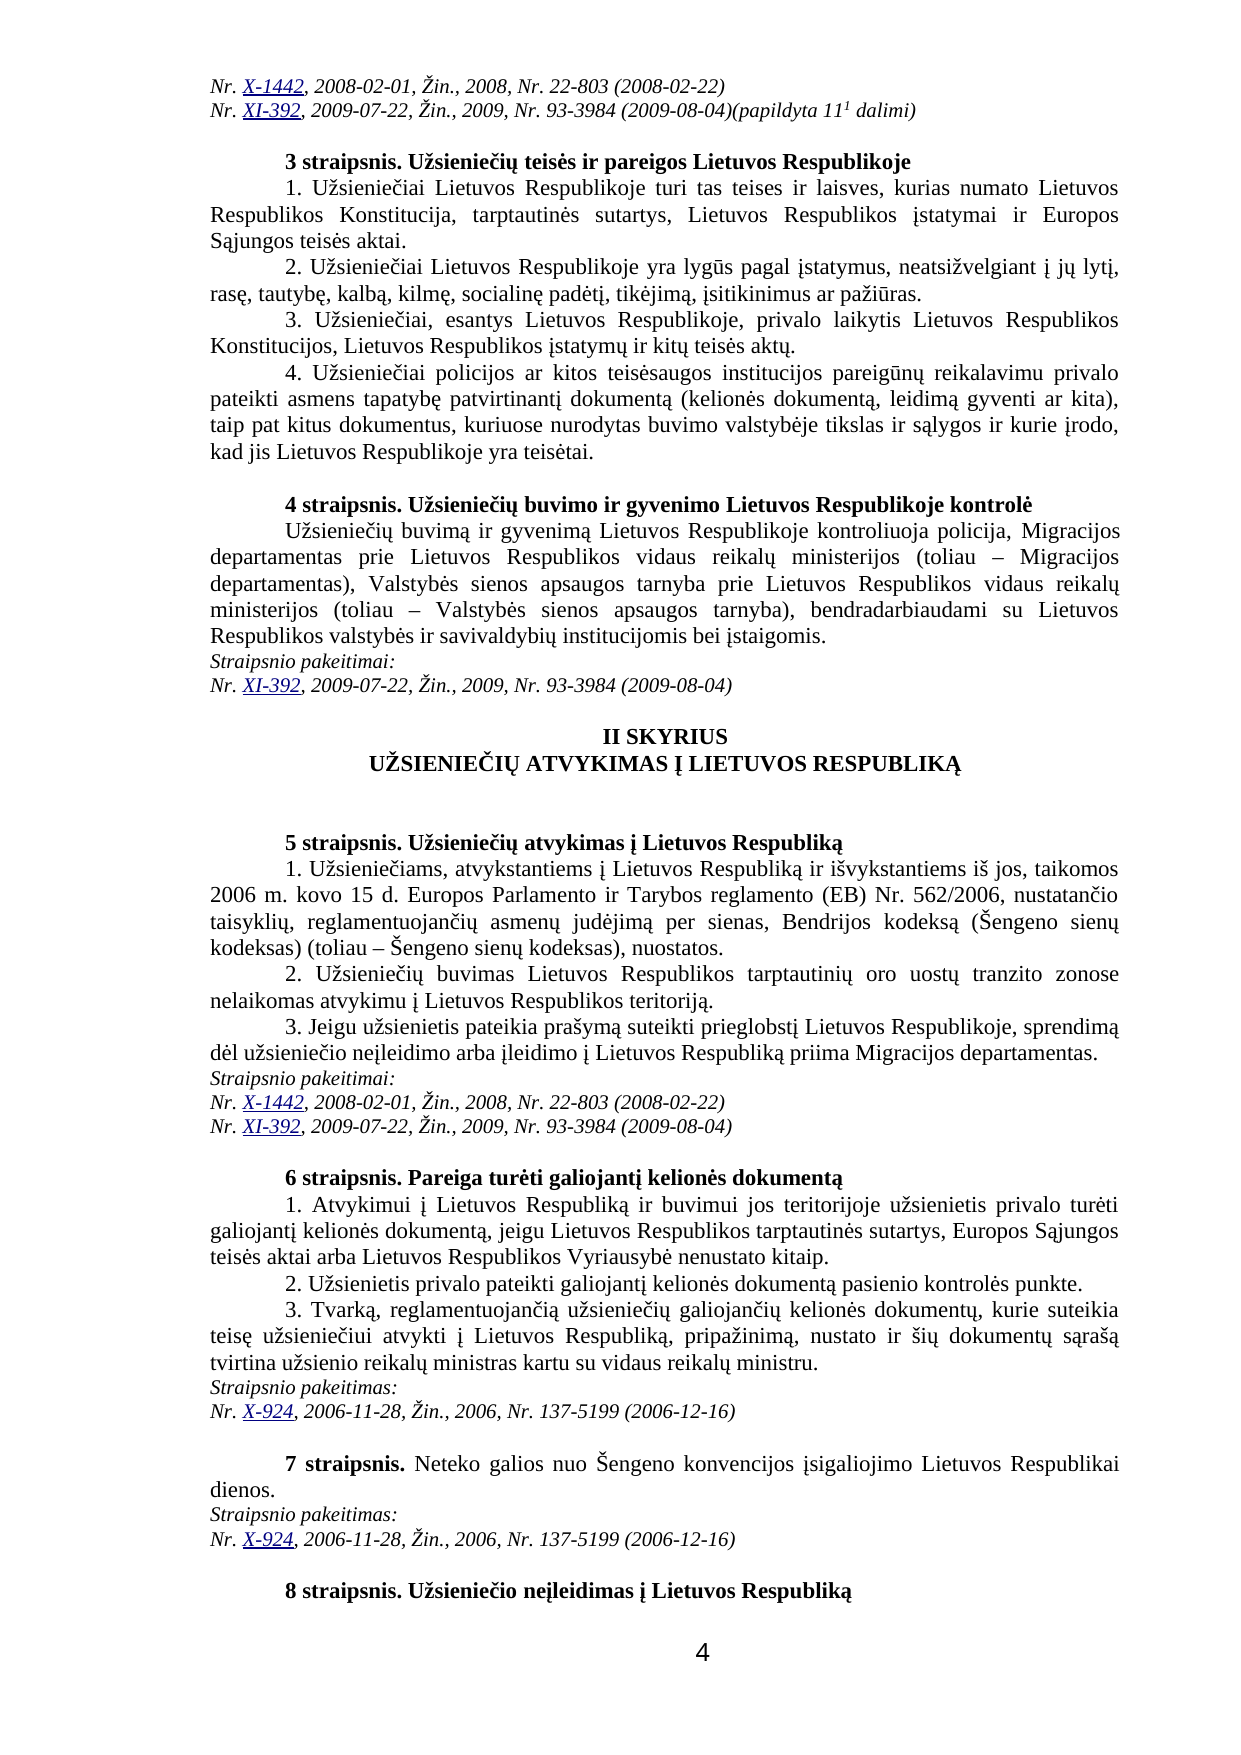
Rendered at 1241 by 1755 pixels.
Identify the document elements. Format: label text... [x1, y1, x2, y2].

text Straipsnio pakeitimai: [210, 649, 1120, 673]
text Nr. X-924, 2006-11-28, Žin., 2006, Nr. 137-5199 (2006-12-16) [210, 1526, 1120, 1551]
text Nr. XI-392, 2009-07-22, Žin., 2009, Nr. 93-3984 (2009-08-04) [210, 673, 1120, 697]
text Straipsnio pakeitimai: [210, 1066, 1120, 1090]
text Nr. X-1442, 2008-02-01, Žin., 2008, Nr. 22-803 (2008-02-22) [210, 73, 1120, 98]
text Nr. X-924, 2006-11-28, Žin., 2006, Nr. 137-5199 (2006-12-16) [210, 1399, 1120, 1423]
text 2. Užsieniečių buvimas Lietuvos Respublikos tarptautinių oro uostų tranzito zonose nelaikomas atvykimu į Lietuvos Respublikos teritoriją. [210, 960, 1120, 1013]
text 4 straipsnis. Užsieniečių buvimo ir gyvenimo Lietuvos Respublikoje kontrolė [210, 491, 1120, 517]
text 1. Atvykimui į Lietuvos Respubliką ir buvimui jos teritorijoje užsienietis privalo turėti galiojantį kelionės dokumentą, jeigu Lietuvos Respublikos tarptautinės sutartys, Europos Sąjungos teisės aktai arba Lietuvos Respublikos Vyriausybė nenustato kitaip. [210, 1191, 1120, 1270]
text 5 straipsnis. Užsieniečių atvykimas į Lietuvos Respubliką [210, 829, 1120, 855]
text 4. Užsieniečiai policijos ar kitos teisėsaugos institucijos pareigūnų reikalavimu privalo pateikti asmens tapatybę patvirtinantį dokumentą (kelionės dokumentą, leidimą gyventi ar kita), taip pat kitus dokumentus, kuriuose nurodytas buvimo valstybėje tikslas ir sąlygos ir kurie įrodo, kad jis Lietuvos Respublikoje yra teisėtai. [210, 359, 1120, 464]
text 2. Užsieniečiai Lietuvos Respublikoje yra lygūs pagal įstatymus, neatsižvelgiant į jų lytį, rasę, tautybę, kalbą, kilmę, socialinę padėtį, tikėjimą, įsitikinimus ar pažiūras. [210, 253, 1120, 306]
text Straipsnio pakeitimas: [210, 1502, 1120, 1526]
text Nr. XI-392, 2009-07-22, Žin., 2009, Nr. 93-3984 (2009-08-04) [210, 1114, 1120, 1138]
text Užsieniečių buvimą ir gyvenimą Lietuvos Respublikoje kontroliuoja policija, Migracijos departamentas prie Lietuvos Respublikos vidaus reikalų ministerijos (toliau – Migracijos departamentas), Valstybės sienos apsaugos tarnyba prie Lietuvos Respublikos vidaus reikalų ministerijos (toliau – Valstybės sienos apsaugos tarnyba), bendradarbiaudami su Lietuvos Respublikos valstybės ir savivaldybių institucijomis bei įstaigomis. [210, 517, 1120, 649]
subtitle 3 straipsnis. Užsieniečių teisės ir pareigos Lietuvos Respublikoje [210, 148, 1120, 174]
text 8 straipsnis. Užsieniečio neįleidimas į Lietuvos Respubliką [210, 1577, 1120, 1603]
text UŽSIENIEČIŲ ATVYKIMAS Į LIETUVOS RESPUBLIKĄ [210, 749, 1120, 776]
text Nr. X-1442, 2008-02-01, Žin., 2008, Nr. 22-803 (2008-02-22) [210, 1090, 1120, 1114]
text Straipsnio pakeitimas: [210, 1375, 1120, 1399]
text 3. Jeigu užsienietis pateikia prašymą suteikti prieglobstį Lietuvos Respublikoje, sprendimą dėl užsieniečio neįleidimo arba įleidimo į Lietuvos Respubliką priima Migracijos departamentas. [210, 1013, 1120, 1066]
text Nr. XI-392, 2009-07-22, Žin., 2009, Nr. 93-3984 (2009-08-04)(papildyta 111 dalimi) [210, 98, 1120, 122]
text 2. Užsienietis privalo pateikti galiojantį kelionės dokumentą pasienio kontrolės punkte. [210, 1270, 1120, 1296]
text 1. Užsieniečiai Lietuvos Respublikoje turi tas teises ir laisves, kurias numato Lietuvos Respublikos Konstitucija, tarptautinės sutartys, Lietuvos Respublikos įstatymai ir Europos Sąjungos teisės aktai. [210, 174, 1120, 253]
text II SKYRIUS [210, 723, 1120, 749]
text 6 straipsnis. Pareiga turėti galiojantį kelionės dokumentą [210, 1164, 1120, 1191]
text 7 straipsnis. Neteko galios nuo Šengeno konvencijos įsigaliojimo Lietuvos Respublikai dienos. [210, 1450, 1120, 1502]
text 3. Užsieniečiai, esantys Lietuvos Respublikoje, privalo laikytis Lietuvos Respublikos Konstitucijos, Lietuvos Respublikos įstatymų ir kitų teisės aktų. [210, 306, 1120, 359]
text 1. Užsieniečiams, atvykstantiems į Lietuvos Respubliką ir išvykstantiems iš jos, taikomos 2006 m. kovo 15 d. Europos Parlamento ir Tarybos reglamento (EB) Nr. 562/2006, nustatančio taisyklių, reglamentuojančių asmenų judėjimą per sienas, Bendrijos kodeksą (Šengeno sienų kodeksas) (toliau – Šengeno sienų kodeksas), nuostatos. [210, 855, 1120, 960]
text 3. Tvarką, reglamentuojančią užsieniečių galiojančių kelionės dokumentų, kurie suteikia teisę užsieniečiui atvykti į Lietuvos Respubliką, pripažinimą, nustato ir šių dokumentų sąrašą tvirtina užsienio reikalų ministras kartu su vidaus reikalų ministru. [210, 1296, 1120, 1375]
